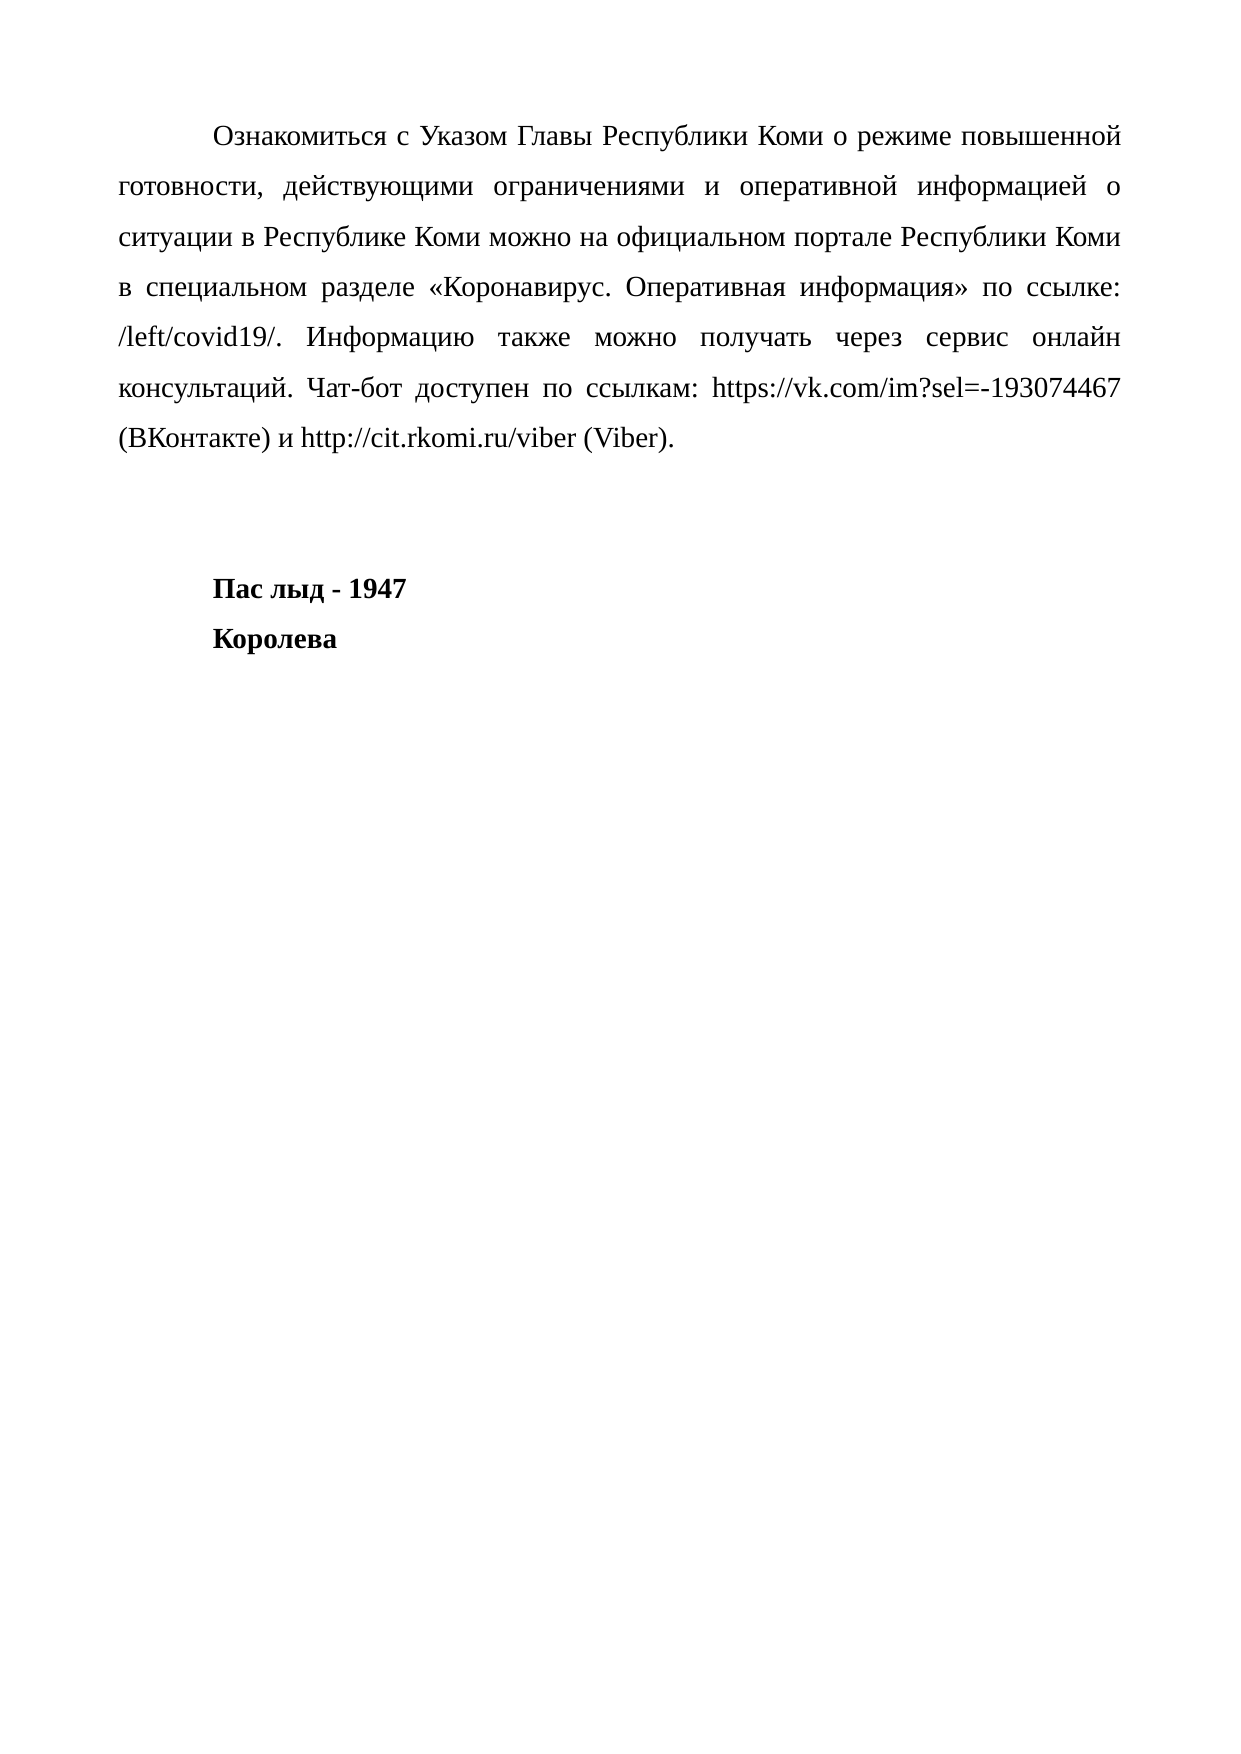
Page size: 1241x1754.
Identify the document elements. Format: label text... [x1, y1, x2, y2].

text Ознакомиться с Указом Главы Республики Коми о режиме повышенной готовности, действующими ограничениями и оперативной информацией о ситуации в Республике Коми можно на официальном портале Республики Коми в специальном разделе «Коронавирус. Оперативная информация» по ссылке: /left/covid19/. Информацию также можно получать через сервис онлайн консультаций. Чат-бот доступен по ссылкам: https://vk.com/im?sel=-193074467 (ВКонтакте) и http://cit.rkomi.ru/viber (Viber). [118, 118, 1122, 453]
text Королева [118, 621, 1122, 655]
text Пас лыд - 1947 [118, 571, 1122, 604]
